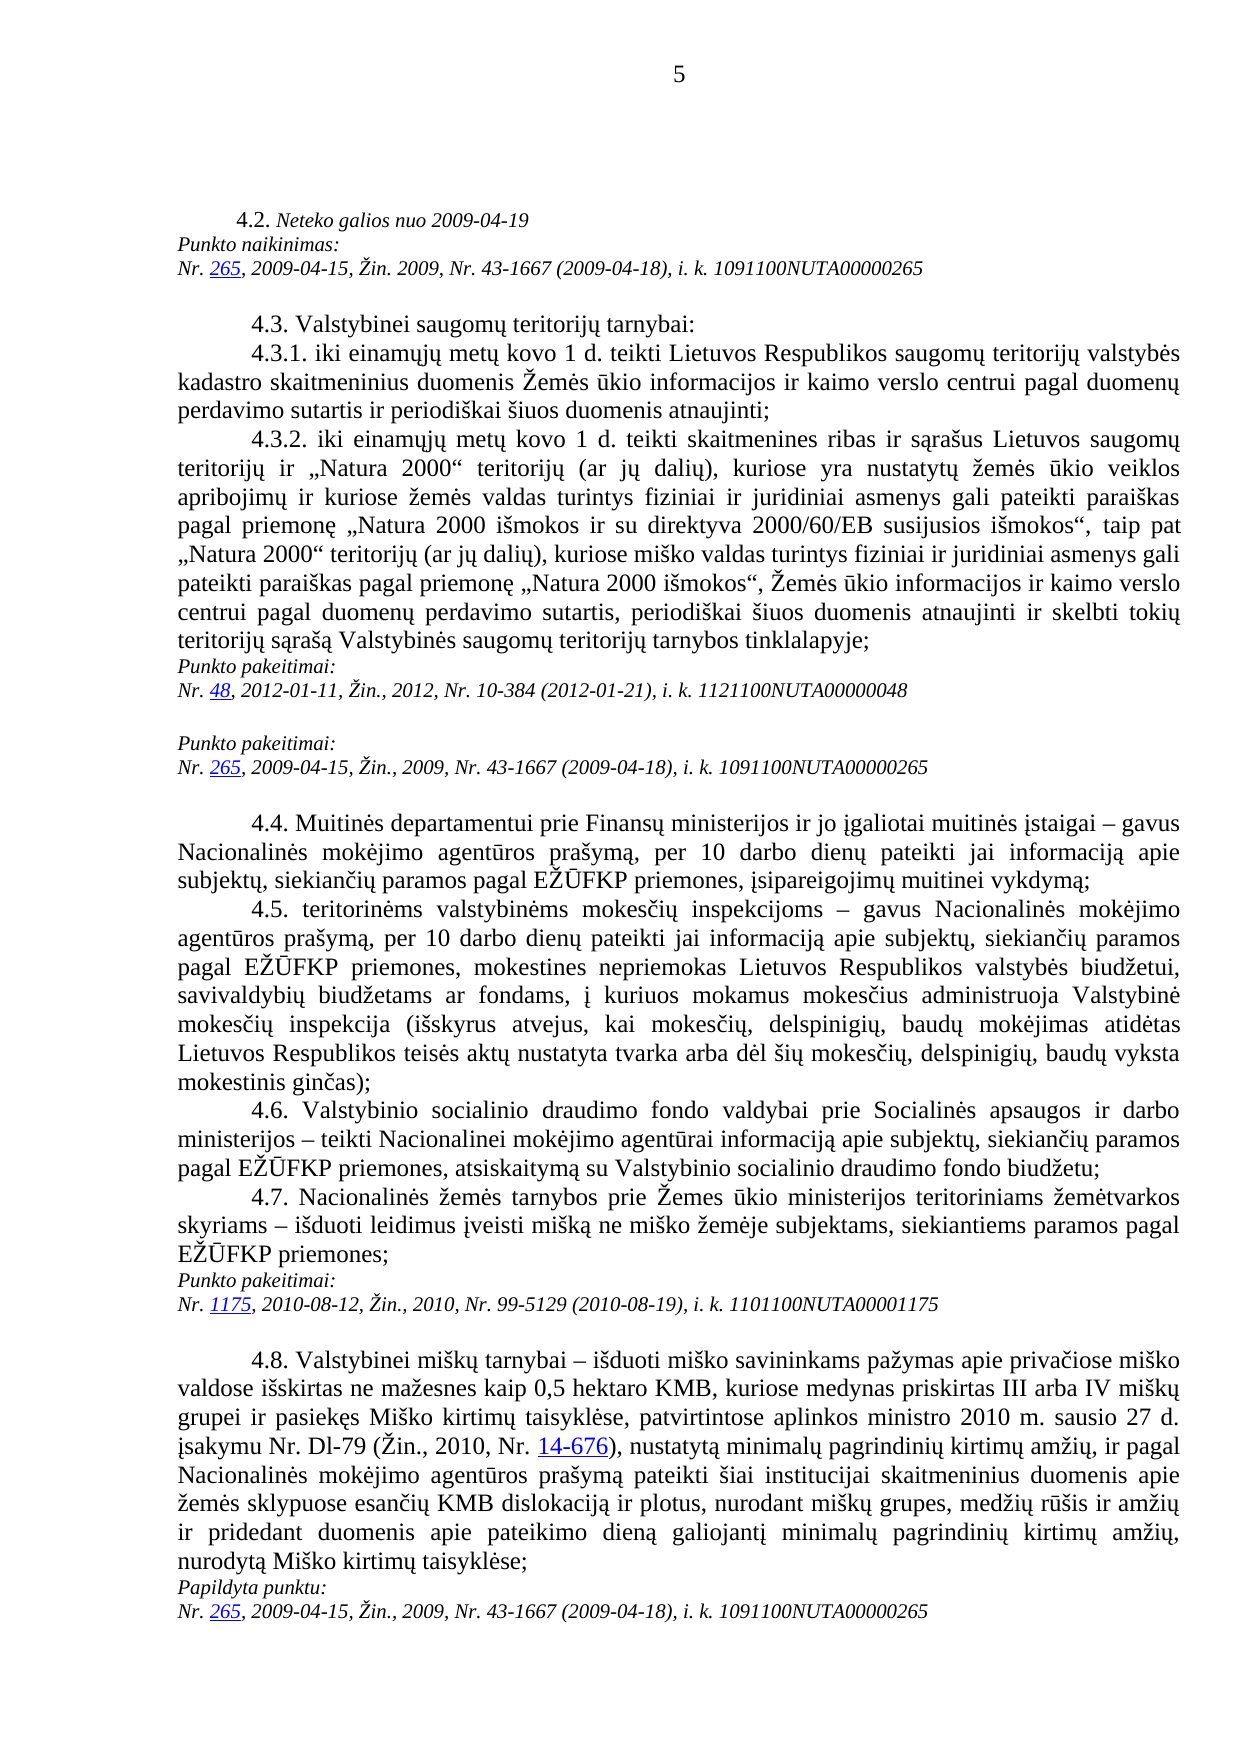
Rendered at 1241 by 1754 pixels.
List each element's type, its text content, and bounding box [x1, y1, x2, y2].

text Nr. 265, 2009-04-15, Žin. 2009, Nr. 43-1667 (2009-04-18), i. k. 1091100NUTA00000265 [177, 256, 1181, 280]
text Punkto naikinimas: [177, 232, 1181, 256]
text Nr. 265, 2009-04-15, Žin., 2009, Nr. 43-1667 (2009-04-18), i. k. 1091100NUTA00000265 [177, 1599, 1181, 1623]
text 4.7. Nacionalinės žemės tarnybos prie Žemes ūkio ministerijos teritoriniams žemėtvarkos skyriams – išduoti leidimus įveisti mišką ne miško žemėje subjektams, siekiantiems paramos pagal EŽŪFKP priemones; [177, 1182, 1181, 1268]
text Nr. 1175, 2010-08-12, Žin., 2010, Nr. 99-5129 (2010-08-19), i. k. 1101100NUTA00001175 [177, 1292, 1181, 1316]
text Punkto pakeitimai: [177, 654, 1181, 678]
text Punkto pakeitimai: [177, 731, 1181, 755]
text Papildyta punktu: [177, 1575, 1181, 1599]
text 4.4. Muitinės departamentui prie Finansų ministerijos ir jo įgaliotai muitinės įstaigai – gavus Nacionalinės mokėjimo agentūros prašymą, per 10 darbo dienų pateikti jai informaciją apie subjektų, siekiančių paramos pagal EŽŪFKP priemones, įsipareigojimų muitinei vykdymą; [177, 808, 1181, 894]
text Nr. 265, 2009-04-15, Žin., 2009, Nr. 43-1667 (2009-04-18), i. k. 1091100NUTA00000265 [177, 755, 1181, 779]
text 4.3.2. iki einamųjų metų kovo 1 d. teikti skaitmenines ribas ir sąrašus Lietuvos saugomų teritorijų ir „Natura 2000“ teritorijų (ar jų dalių), kuriose yra nustatytų žemės ūkio veiklos apribojimų ir kuriose žemės valdas turintys fiziniai ir juridiniai asmenys gali pateikti paraiškas pagal priemonę „Natura 2000 išmokos ir su direktyva 2000/60/EB susijusios išmokos“, taip pat „Natura 2000“ teritorijų (ar jų dalių), kuriose miško valdas turintys fiziniai ir juridiniai asmenys gali pateikti paraiškas pagal priemonę „Natura 2000 išmokos“, Žemės ūkio informacijos ir kaimo verslo centrui pagal duomenų perdavimo sutartis, periodiškai šiuos duomenis atnaujinti ir skelbti tokių teritorijų sąrašą Valstybinės saugomų teritorijų tarnybos tinklalapyje; [177, 424, 1181, 654]
text Punkto pakeitimai: [177, 1268, 1181, 1292]
text 4.3. Valstybinei saugomų teritorijų tarnybai: [177, 309, 1181, 338]
text 4.5. teritorinėms valstybinėms mokesčių inspekcijoms – gavus Nacionalinės mokėjimo agentūros prašymą, per 10 darbo dienų pateikti jai informaciją apie subjektų, siekiančių paramos pagal EŽŪFKP priemones, mokestines nepriemokas Lietuvos Respublikos valstybės biudžetui, savivaldybių biudžetams ar fondams, į kuriuos mokamus mokesčius administruoja Valstybinė mokesčių inspekcija (išskyrus atvejus, kai mokesčių, delspinigių, baudų mokėjimas atidėtas Lietuvos Respublikos teisės aktų nustatyta tvarka arba dėl šių mokesčių, delspinigių, baudų vyksta mokestinis ginčas); [177, 894, 1181, 1095]
text 4.8. Valstybinei miškų tarnybai – išduoti miško savininkams pažymas apie privačiose miško valdose išskirtas ne mažesnes kaip 0,5 hektaro KMB, kuriose medynas priskirtas III arba IV miškų grupei ir pasiekęs Miško kirtimų taisyklėse, patvirtintose aplinkos ministro 2010 m. sausio 27 d. įsakymu Nr. Dl-79 (Žin., 2010, Nr. 14-676), nustatytą minimalų pagrindinių kirtimų amžių, ir pagal Nacionalinės mokėjimo agentūros prašymą pateikti šiai institucijai skaitmeninius duomenis apie žemės sklypuose esančių KMB dislokaciją ir plotus, nurodant miškų grupes, medžių rūšis ir amžių ir pridedant duomenis apie pateikimo dieną galiojantį minimalų pagrindinių kirtimų amžių, nurodytą Miško kirtimų taisyklėse; [177, 1345, 1181, 1575]
text 4.6. Valstybinio socialinio draudimo fondo valdybai prie Socialinės apsaugos ir darbo ministerijos – teikti Nacionalinei mokėjimo agentūrai informaciją apie subjektų, siekiančių paramos pagal EŽŪFKP priemones, atsiskaitymą su Valstybinio socialinio draudimo fondo biudžetu; [177, 1095, 1181, 1182]
text 4.2. Neteko galios nuo 2009-04-19 [177, 206, 1181, 232]
text Nr. 48, 2012-01-11, Žin., 2012, Nr. 10-384 (2012-01-21), i. k. 1121100NUTA00000048 [177, 678, 1181, 702]
text 4.3.1. iki einamųjų metų kovo 1 d. teikti Lietuvos Respublikos saugomų teritorijų valstybės kadastro skaitmeninius duomenis Žemės ūkio informacijos ir kaimo verslo centrui pagal duomenų perdavimo sutartis ir periodiškai šiuos duomenis atnaujinti; [177, 338, 1181, 424]
